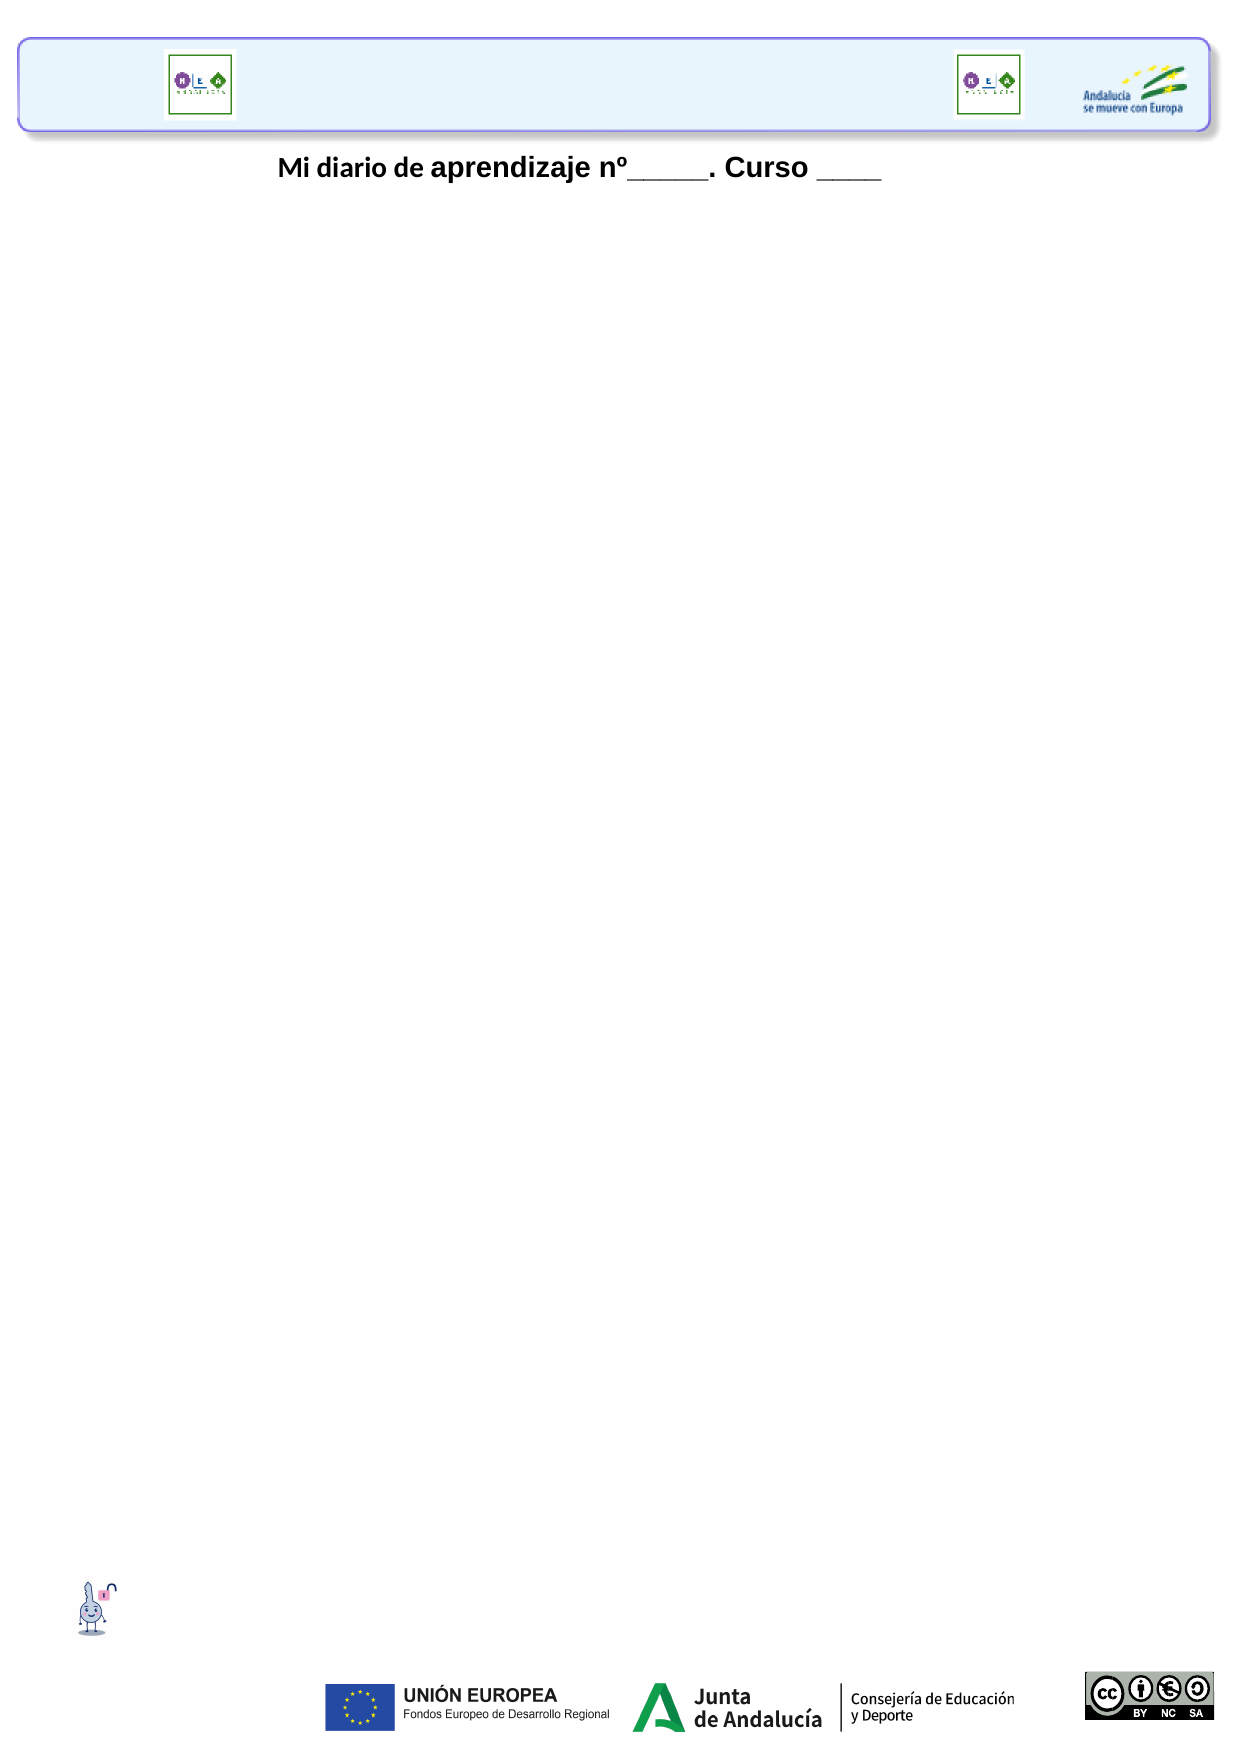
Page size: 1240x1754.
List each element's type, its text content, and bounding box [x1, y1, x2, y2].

picture [70, 1573, 122, 1640]
picture [325, 1682, 1014, 1732]
text Mi diario de aprendizaje nº_____. Curso ____ [277, 147, 1197, 185]
picture [16, 36, 1224, 147]
